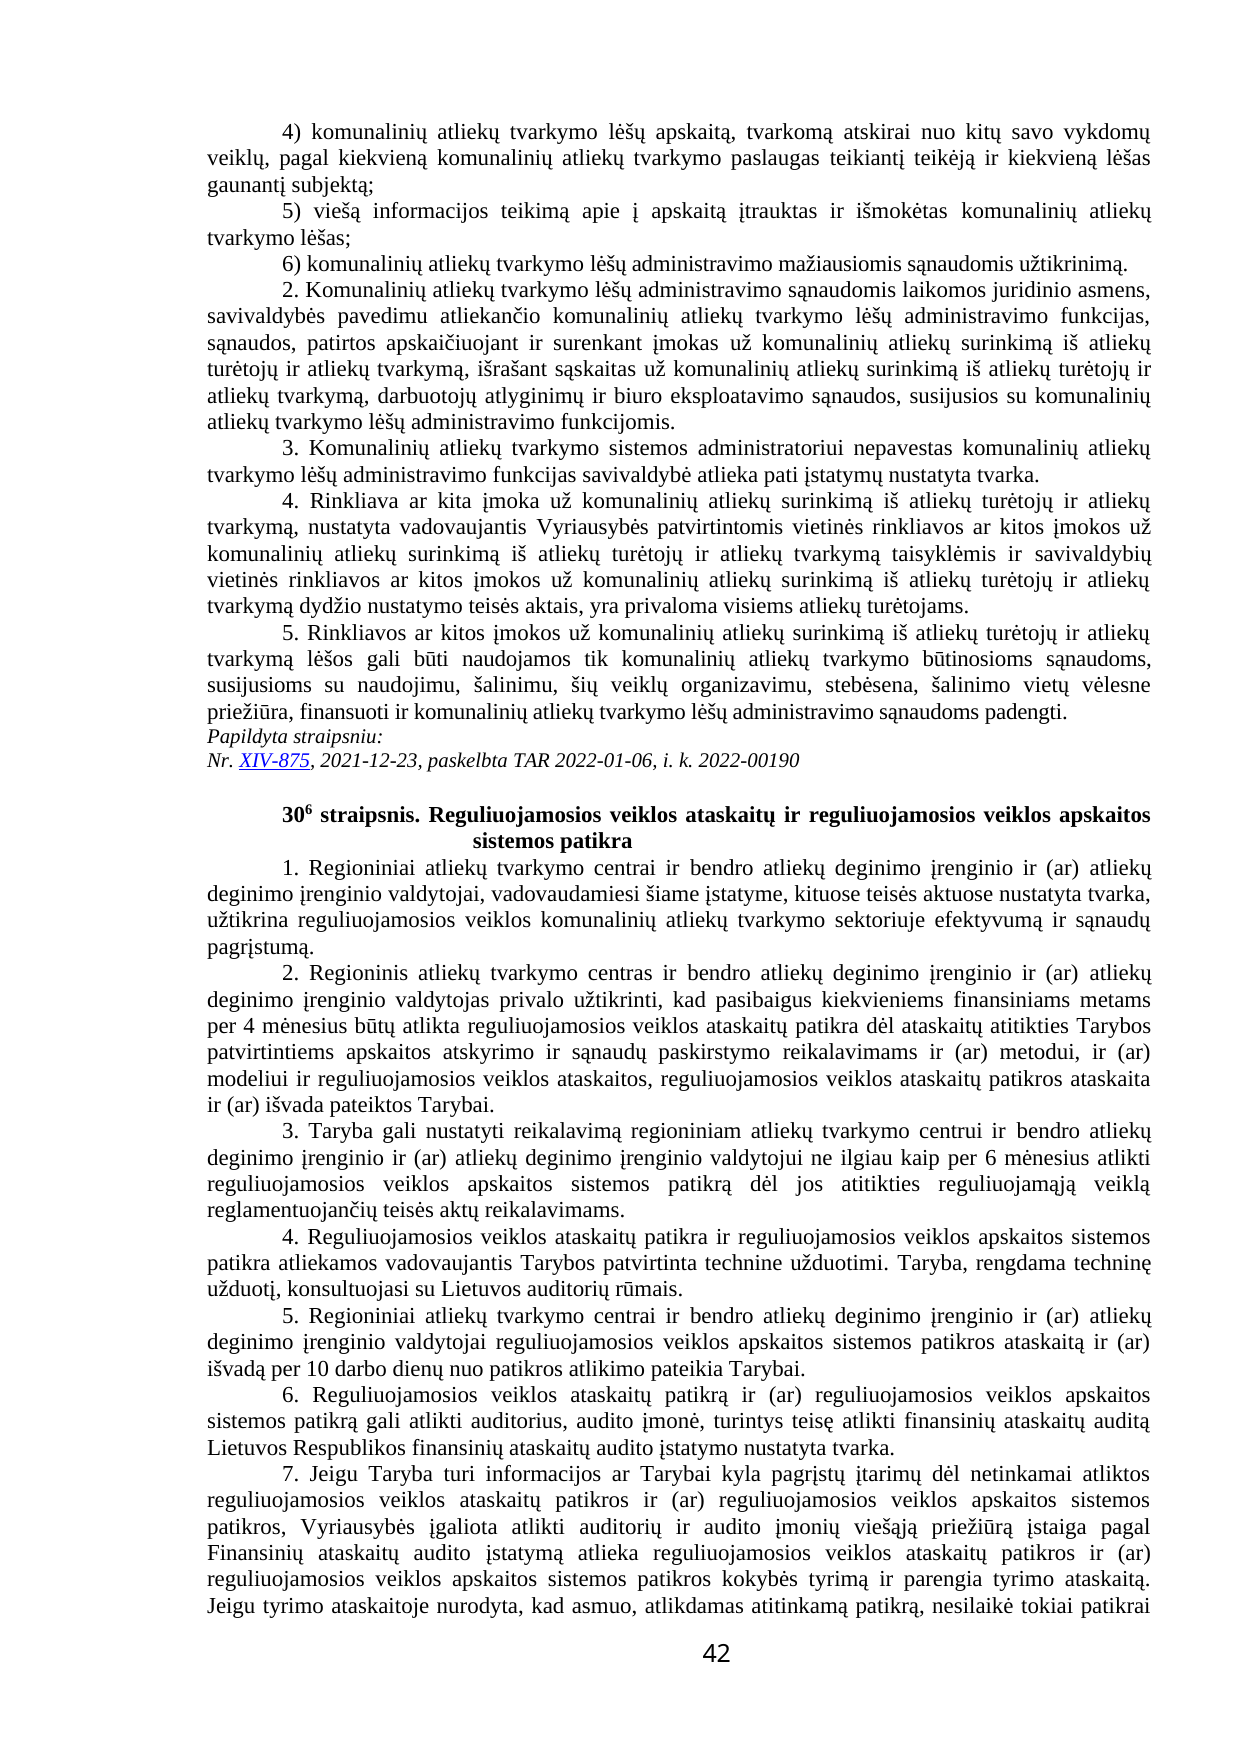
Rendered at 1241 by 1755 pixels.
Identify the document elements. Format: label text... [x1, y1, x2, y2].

text Nr. XIV-875, 2021-12-23, paskelbta TAR 2022-01-06, i. k. 2022-00190 [207, 748, 1152, 772]
text 5) viešą informacijos teikimą apie į apskaitą įtrauktas ir išmokėtas komunalinių atliekų tvarkymo lėšas; [207, 197, 1152, 250]
text 5. Rinkliavos ar kitos įmokos už komunalinių atliekų surinkimą iš atliekų turėtojų ir atliekų tvarkymą lėšos gali būti naudojamos tik komunalinių atliekų tvarkymo būtinosioms sąnaudoms, susijusioms su naudojimu, šalinimu, šių veiklų organizavimu, stebėsena, šalinimo vietų vėlesne priežiūra, finansuoti ir komunalinių atliekų tvarkymo lėšų administravimo sąnaudoms padengti. [207, 619, 1152, 724]
text 3. Taryba gali nustatyti reikalavimą regioniniam atliekų tvarkymo centrui ir bendro atliekų deginimo įrenginio ir (ar) atliekų deginimo įrenginio valdytojui ne ilgiau kaip per 6 mėnesius atlikti reguliuojamosios veiklos apskaitos sistemos patikrą dėl jos atitikties reguliuojamąją veiklą reglamentuojančių teisės aktų reikalavimams. [207, 1117, 1152, 1223]
text 5. Regioniniai atliekų tvarkymo centrai ir bendro atliekų deginimo įrenginio ir (ar) atliekų deginimo įrenginio valdytojai reguliuojamosios veiklos apskaitos sistemos patikros ataskaitą ir (ar) išvadą per 10 darbo dienų nuo patikros atlikimo pateikia Tarybai. [207, 1302, 1152, 1381]
text 6) komunalinių atliekų tvarkymo lėšų administravimo mažiausiomis sąnaudomis užtikrinimą. [207, 250, 1152, 276]
text 3. Komunalinių atliekų tvarkymo sistemos administratoriui nepavestas komunalinių atliekų tvarkymo lėšų administravimo funkcijas savivaldybė atlieka pati įstatymų nustatyta tvarka. [207, 434, 1152, 487]
text 7. Jeigu Taryba turi informacijos ar Tarybai kyla pagrįstų įtarimų dėl netinkamai atliktos reguliuojamosios veiklos ataskaitų patikros ir (ar) reguliuojamosios veiklos apskaitos sistemos patikros, Vyriausybės įgaliota atlikti auditorių ir audito įmonių viešąją priežiūrą įstaiga pagal Finansinių ataskaitų audito įstatymą atlieka reguliuojamosios veiklos ataskaitų patikros ir (ar) reguliuojamosios veiklos apskaitos sistemos patikros kokybės tyrimą ir parengia tyrimo ataskaitą. Jeigu tyrimo ataskaitoje nurodyta, kad asmuo, atlikdamas atitinkamą patikrą, nesilaikė tokiai patikrai [207, 1460, 1152, 1618]
text 2. Komunalinių atliekų tvarkymo lėšų administravimo sąnaudomis laikomos juridinio asmens, savivaldybės pavedimu atliekančio komunalinių atliekų tvarkymo lėšų administravimo funkcijas, sąnaudos, patirtos apskaičiuojant ir surenkant įmokas už komunalinių atliekų surinkimą iš atliekų turėtojų ir atliekų tvarkymą, išrašant sąskaitas už komunalinių atliekų surinkimą iš atliekų turėtojų ir atliekų tvarkymą, darbuotojų atlyginimų ir biuro eksploatavimo sąnaudos, susijusios su komunalinių atliekų tvarkymo lėšų administravimo funkcijomis. [207, 276, 1152, 434]
text 4) komunalinių atliekų tvarkymo lėšų apskaitą, tvarkomą atskirai nuo kitų savo vykdomų veiklų, pagal kiekvieną komunalinių atliekų tvarkymo paslaugas teikiantį teikėją ir kiekvieną lėšas gaunantį subjektą; [207, 118, 1152, 197]
text 6. Reguliuojamosios veiklos ataskaitų patikrą ir (ar) reguliuojamosios veiklos apskaitos sistemos patikrą gali atlikti auditorius, audito įmonė, turintys teisę atlikti finansinių ataskaitų auditą Lietuvos Respublikos finansinių ataskaitų audito įstatymo nustatyta tvarka. [207, 1381, 1152, 1460]
text Papildyta straipsniu: [207, 724, 1152, 748]
text 4. Reguliuojamosios veiklos ataskaitų patikra ir reguliuojamosios veiklos apskaitos sistemos patikra atliekamos vadovaujantis Tarybos patvirtinta technine užduotimi. Taryba, rengdama techninę užduotį, konsultuojasi su Lietuvos auditorių rūmais. [207, 1223, 1152, 1302]
text 2. Regioninis atliekų tvarkymo centras ir bendro atliekų deginimo įrenginio ir (ar) atliekų deginimo įrenginio valdytojas privalo užtikrinti, kad pasibaigus kiekvieniems finansiniams metams per 4 mėnesius būtų atlikta reguliuojamosios veiklos ataskaitų patikra dėl ataskaitų atitikties Tarybos patvirtintiems apskaitos atskyrimo ir sąnaudų paskirstymo reikalavimams ir (ar) metodui, ir (ar) modeliui ir reguliuojamosios veiklos ataskaitos, reguliuojamosios veiklos ataskaitų patikros ataskaita ir (ar) išvada pateiktos Tarybai. [207, 959, 1152, 1117]
text 306 straipsnis. Reguliuojamosios veiklos ataskaitų ir reguliuojamosios veiklos apskaitos sistemos patikra [282, 801, 1152, 854]
text 4. Rinkliava ar kita įmoka už komunalinių atliekų surinkimą iš atliekų turėtojų ir atliekų tvarkymą, nustatyta vadovaujantis Vyriausybės patvirtintomis vietinės rinkliavos ar kitos įmokos už komunalinių atliekų surinkimą iš atliekų turėtojų ir atliekų tvarkymą taisyklėmis ir savivaldybių vietinės rinkliavos ar kitos įmokos už komunalinių atliekų surinkimą iš atliekų turėtojų ir atliekų tvarkymą dydžio nustatymo teisės aktais, yra privaloma visiems atliekų turėtojams. [207, 487, 1152, 619]
text 1. Regioniniai atliekų tvarkymo centrai ir bendro atliekų deginimo įrenginio ir (ar) atliekų deginimo įrenginio valdytojai, vadovaudamiesi šiame įstatyme, kituose teisės aktuose nustatyta tvarka, užtikrina reguliuojamosios veiklos komunalinių atliekų tvarkymo sektoriuje efektyvumą ir sąnaudų pagrįstumą. [207, 854, 1152, 959]
